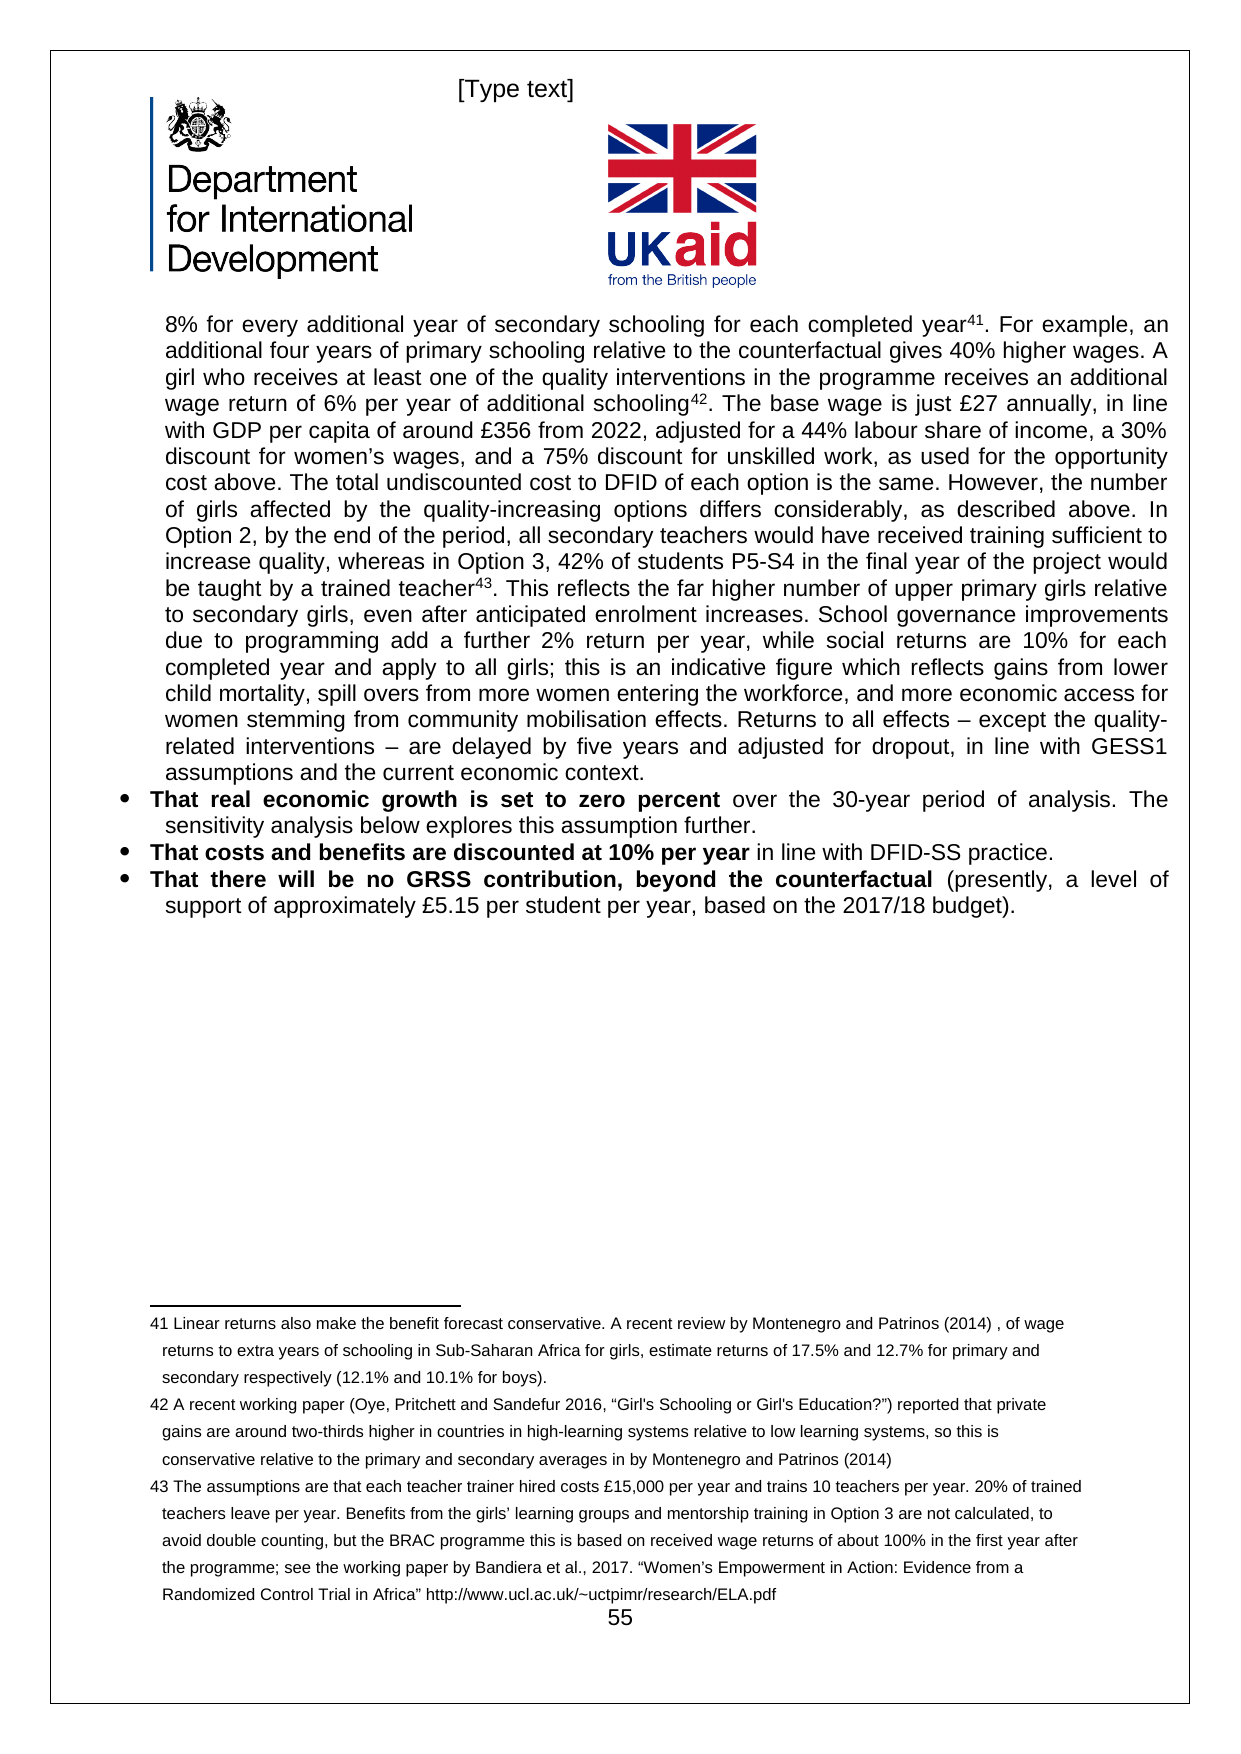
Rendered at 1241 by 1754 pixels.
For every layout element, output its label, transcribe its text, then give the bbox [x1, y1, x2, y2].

list A recent working paper (Oye, Pritchett and Sandefur 2016, “Girl's Schooling or Girl's Education?”) reported that private gains are around two-thirds higher in countries in high-learning systems relative to low learning systems, so this is conservative relative to the primary and secondary averages in by Montenegro and Patrinos (2014) [150, 1387, 1090, 1468]
list That costs and benefits are discounted at 10% per year in line with DFID-SS practice. [120, 839, 1169, 866]
list Linear returns also make the benefit forecast conservative. A recent review by Montenegro and Patrinos (2014) , of wage returns to extra years of schooling in Sub-Saharan Africa for girls, estimate returns of 17.5% and 12.7% for primary and secondary respectively (12.1% and 10.1% for boys). [150, 1306, 1090, 1387]
list That real economic growth is set to zero percent over the 30-year period of analysis. The sensitivity analysis below explores this assumption further. [120, 786, 1169, 839]
list That there will be no GRSS contribution, beyond the counterfactual (presently, a level of support of approximately £5.15 per student per year, based on the 2017/18 budget). [120, 866, 1169, 919]
list The assumptions are that each teacher trainer hired costs £15,000 per year and trains 10 teachers per year. 20% of trained teachers leave per year. Benefits from the girls’ learning groups and mentorship training in Option 3 are not calculated, to avoid double counting, but the BRAC programme this is based on received wage returns of about 100% in the first year after the programme; see the working paper by Bandiera et al., 2017. “Women’s Empowerment in Action: Evidence from a Randomized Control Trial in Africa” http://www.ucl.ac.uk/~uctpimr/research/ELA.pdf [150, 1468, 1090, 1604]
list 8% for every additional year of secondary schooling for each completed year. For example, an additional four years of primary schooling relative to the counterfactual gives 40% higher wages. A girl who receives at least one of the quality interventions in the programme receives an additional wage return of 6% per year of additional schooling. The base wage is just £27 annually, in line with GDP per capita of around £356 from 2022, adjusted for a 44% labour share of income, a 30% discount for women’s wages, and a 75% discount for unskilled work, as used for the opportunity cost above. The total undiscounted cost to DFID of each option is the same. However, the number of girls affected by the quality-increasing options differs considerably, as described above. In Option 2, by the end of the period, all secondary teachers would have received training sufficient to increase quality, whereas in Option 3, 42% of students P5-S4 in the final year of the project would be taught by a trained teacher. This reflects the far higher number of upper primary girls relative to secondary girls, even after anticipated enrolment increases. School governance improvements due to programming add a further 2% return per year, while social returns are 10% for each completed year and apply to all girls; this is an indicative figure which reflects gains from lower child mortality, spill overs from more women entering the workforce, and more economic access for women stemming from community mobilisation effects. Returns to all effects – except the quality-related interventions – are delayed by five years and adjusted for dropout, in line with GESS1 assumptions and the current economic context. [120, 311, 1169, 786]
